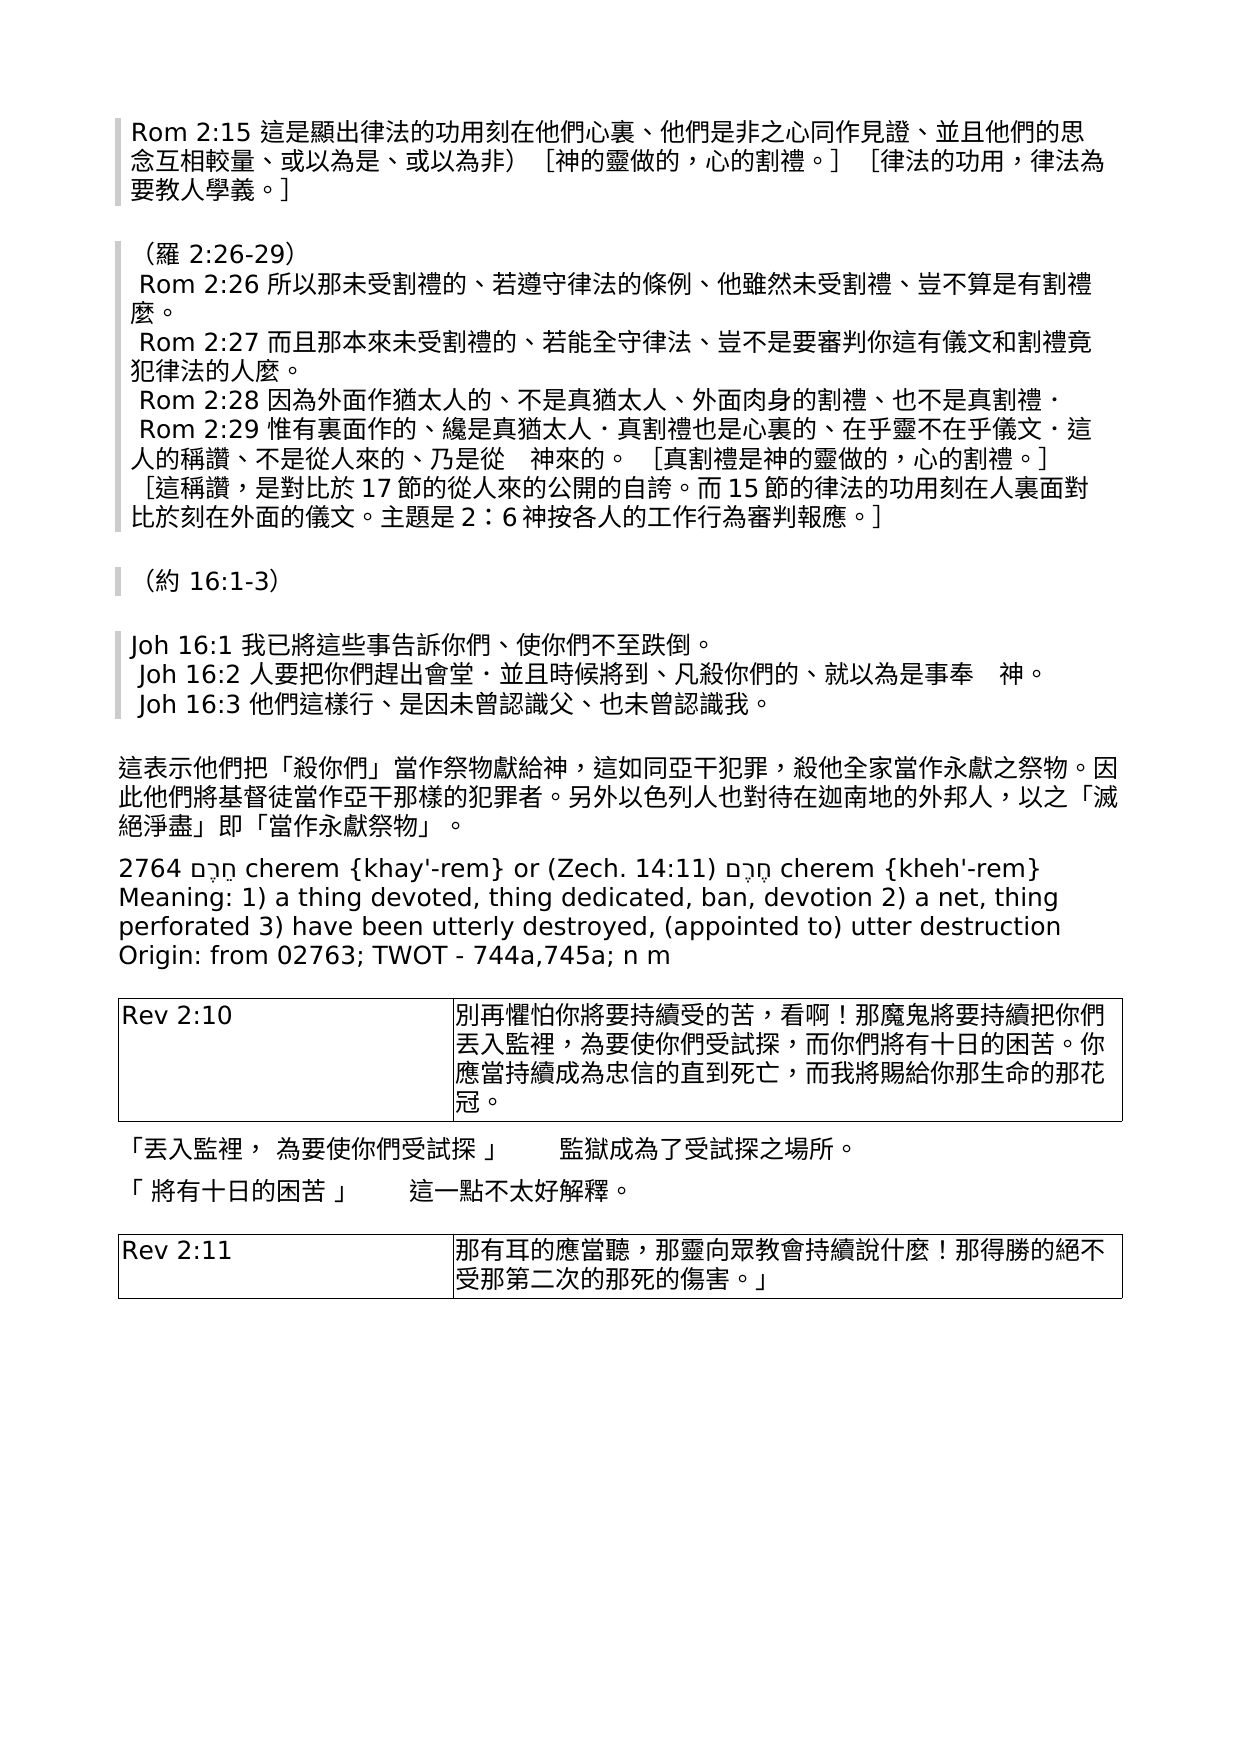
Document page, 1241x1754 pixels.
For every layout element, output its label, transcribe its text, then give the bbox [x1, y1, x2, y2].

table_header Rev 2:11 [119, 1235, 453, 1298]
text 2764 חֵרֶם cherem {khay'-rem} or (Zech. 14:11) חֶרֶם cherem {kheh'-rem} Meaning: 1) a thing devoted, thing dedicated, ban, devotion 2) a net, thing perforated 3) have been utterly destroyed, (appointed to) utter destruction Origin: from 02763; TWOT - 744a,745a; n m [118, 854, 1122, 971]
table_header （約 16:1-3） [121, 567, 1122, 596]
table_header Joh 16:1 我已將這些事告訴你們、使你們不至跌倒。 Joh 16:2 人要把你們趕出會堂．並且時候將到、凡殺你們的、就以為是事奉 神。 Joh 16:3 他們這樣行、是因未曾認識父、也未曾認識我。 [121, 631, 1122, 719]
text 「丟入監裡， 為要使你們受試探 」 監獄成為了受試探之場所。 [118, 1135, 1122, 1164]
table_header （羅 2:26-29） Rom 2:26 所以那未受割禮的、若遵守律法的條例、他雖然未受割禮、豈不算是有割禮麼。 Rom 2:27 而且那本來未受割禮的、若能全守律法、豈不是要審判你這有儀文和割禮竟犯律法的人麼。 Rom 2:28 因為外面作猶太人的、不是真猶太人、外面肉身的割禮、也不是真割禮． Rom 2:29 惟有裏面作的、纔是真猶太人．真割禮也是心裏的、在乎靈不在乎儀文．這人的稱讚、不是從人來的、乃是從 神來的。 ［真割禮是神的靈做的，心的割禮。］ ［這稱讚，是對比於17節的從人來的公開的自誇。而15節的律法的功用刻在人裏面對比於刻在外面的儀文。主題是2：6神按各人的工作行為審判報應。］ [121, 241, 1122, 532]
table_header 那有耳的應當聽，那靈向眾教會持續說什麼！那得勝的絕不受那第二次的那死的傷害。」 [454, 1235, 1122, 1298]
table_header Rev 2:10 [119, 999, 453, 1121]
table_header 別再懼怕你將要持續受的苦，看啊！那魔鬼將要持續把你們丟入監裡，為要使你們受試探，而你們將有十日的困苦。你應當持續成為忠信的直到死亡，而我將賜給你那生命的那花冠。 [454, 999, 1122, 1121]
text 「 將有十日的困苦 」 這一點不太好解釋。 [118, 1177, 1122, 1206]
text 這表示他們把「殺你們」當作祭物獻給神，這如同亞干犯罪，殺他全家當作永獻之祭物。因此他們將基督徒當作亞干那樣的犯罪者。另外以色列人也對待在迦南地的外邦人，以之「滅絕淨盡」即「當作永獻祭物」。 [118, 754, 1122, 841]
table_header Rom 2:15 這是顯出律法的功用刻在他們心裏、他們是非之心同作見證、並且他們的思念互相較量、或以為是、或以為非）［神的靈做的，心的割禮。］［律法的功用，律法為要教人學義。］ [121, 118, 1122, 206]
